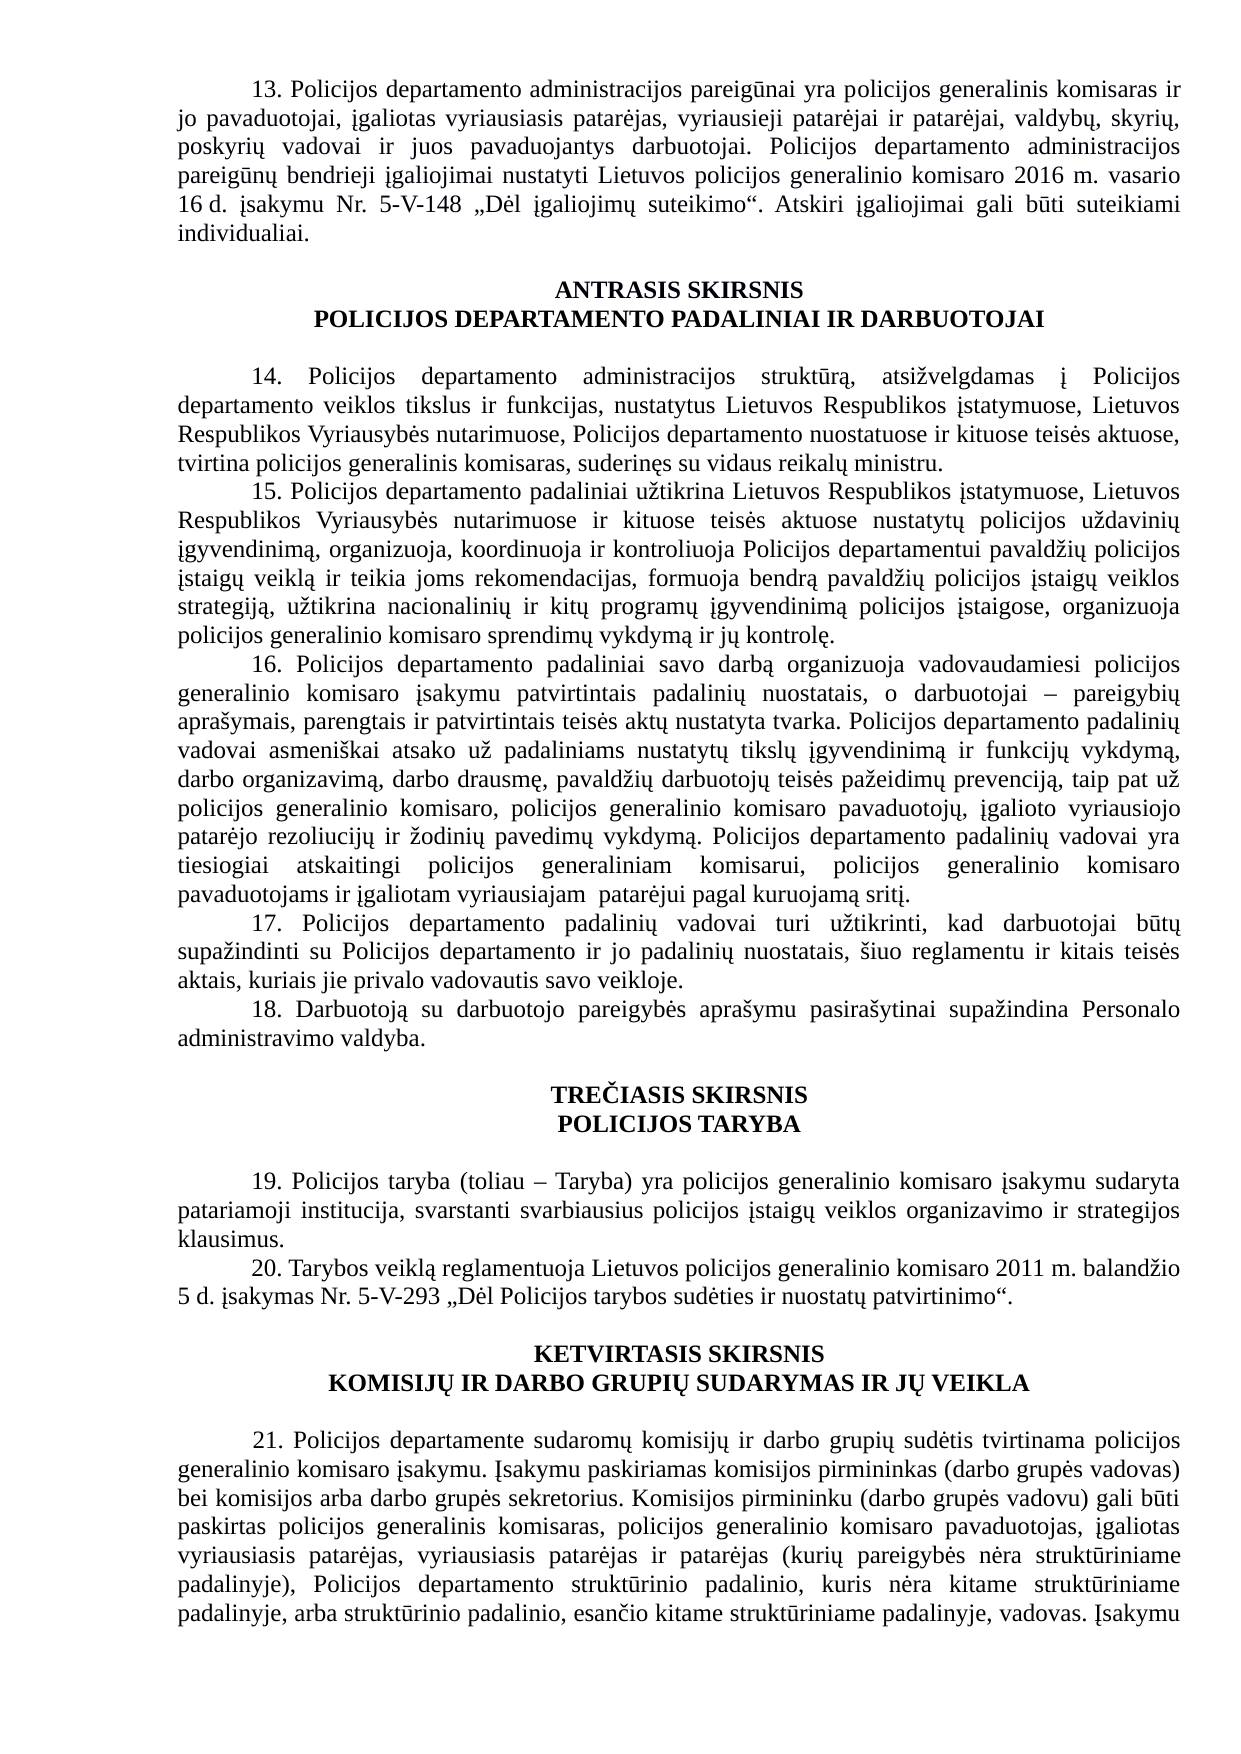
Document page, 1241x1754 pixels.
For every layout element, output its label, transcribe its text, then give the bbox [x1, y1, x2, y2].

text 14. Policijos departamento administracijos struktūrą, atsižvelgdamas į Policijos departamento veiklos tikslus ir funkcijas, nustatytus Lietuvos Respublikos įstatymuose, Lietuvos Respublikos Vyriausybės nutarimuose, Policijos departamento nuostatuose ir kituose teisės aktuose, tvirtina policijos generalinis komisaras, suderinęs su vidaus reikalų ministru. [177, 361, 1181, 476]
text ANTRASIS SKIRSNIS [177, 275, 1181, 304]
text 16. Policijos departamento padaliniai savo darbą organizuoja vadovaudamiesi policijos generalinio komisaro įsakymu patvirtintais padalinių nuostatais, o darbuotojai – pareigybių aprašymais, parengtais ir patvirtintais teisės aktų nustatyta tvarka. Policijos departamento padalinių vadovai asmeniškai atsako už padaliniams nustatytų tikslų įgyvendinimą ir funkcijų vykdymą, darbo organizavimą, darbo drausmę, pavaldžių darbuotojų teisės pažeidimų prevenciją, taip pat už policijos generalinio komisaro, policijos generalinio komisaro pavaduotojų, įgalioto vyriausiojo patarėjo rezoliucijų ir žodinių pavedimų vykdymą. Policijos departamento padalinių vadovai yra tiesiogiai atskaitingi policijos generaliniam komisarui, policijos generalinio komisaro pavaduotojams ir įgaliotam vyriausiajam patarėjui pagal kuruojamą sritį. [177, 649, 1181, 908]
text 17. Policijos departamento padalinių vadovai turi užtikrinti, kad darbuotojai būtų supažindinti su Policijos departamento ir jo padalinių nuostatais, šiuo reglamentu ir kitais teisės aktais, kuriais jie privalo vadovautis savo veikloje. [177, 908, 1181, 994]
text 19. Policijos taryba (toliau – Taryba) yra policijos generalinio komisaro įsakymu sudaryta patariamoji institucija, svarstanti svarbiausius policijos įstaigų veiklos organizavimo ir strategijos klausimus. [177, 1166, 1181, 1253]
text 20. Tarybos veiklą reglamentuoja Lietuvos policijos generalinio komisaro 2011 m. balandžio 5 d. įsakymas Nr. 5-V-293 „Dėl Policijos tarybos sudėties ir nuostatų patvirtinimo“. [177, 1253, 1181, 1310]
text 21. Policijos departamente sudaromų komisijų ir darbo grupių sudėtis tvirtinama policijos generalinio komisaro įsakymu. Įsakymu paskiriamas komisijos pirmininkas (darbo grupės vadovas) bei komisijos arba darbo grupės sekretorius. Komisijos pirmininku (darbo grupės vadovu) gali būti paskirtas policijos generalinis komisaras, policijos generalinio komisaro pavaduotojas, įgaliotas vyriausiasis patarėjas, vyriausiasis patarėjas ir patarėjas (kurių pareigybės nėra struktūriniame padalinyje), Policijos departamento struktūrinio padalinio, kuris nėra kitame struktūriniame padalinyje, arba struktūrinio padalinio, esančio kitame struktūriniame padalinyje, vadovas. Įsakymu [177, 1425, 1181, 1626]
text 15. Policijos departamento padaliniai užtikrina Lietuvos Respublikos įstatymuose, Lietuvos Respublikos Vyriausybės nutarimuose ir kituose teisės aktuose nustatytų policijos uždavinių įgyvendinimą, organizuoja, koordinuoja ir kontroliuoja Policijos departamentui pavaldžių policijos įstaigų veiklą ir teikia joms rekomendacijas, formuoja bendrą pavaldžių policijos įstaigų veiklos strategiją, užtikrina nacionalinių ir kitų programų įgyvendinimą policijos įstaigose, organizuoja policijos generalinio komisaro sprendimų vykdymą ir jų kontrolę. [177, 476, 1181, 649]
text TREČIASIS SKIRSNIS [177, 1080, 1181, 1109]
text KETVIRTASIS SKIRSNIS [177, 1339, 1181, 1368]
text POLICIJOS DEPARTAMENTO PADALINIAI IR DARBUOTOJAI [177, 304, 1181, 333]
text 13. Policijos departamento administracijos pareigūnai yra policijos generalinis komisaras ir jo pavaduotojai, įgaliotas vyriausiasis patarėjas, vyriausieji patarėjai ir patarėjai, valdybų, skyrių, poskyrių vadovai ir juos pavaduojantys darbuotojai. Policijos departamento administracijos pareigūnų bendrieji įgaliojimai nustatyti Lietuvos policijos generalinio komisaro 2016 m. vasario 16 d. įsakymu Nr. 5-V-148 „Dėl įgaliojimų suteikimo“. Atskiri įgaliojimai gali būti suteikiami individualiai. [177, 74, 1181, 246]
text KOMISIJŲ IR DARBO GRUPIŲ SUDARYMAS IR JŲ VEIKLA [177, 1368, 1181, 1396]
text 18. Darbuotoją su darbuotojo pareigybės aprašymu pasirašytinai supažindina Personalo administravimo valdyba. [177, 994, 1181, 1051]
text POLICIJOS TARYBA [177, 1109, 1181, 1138]
